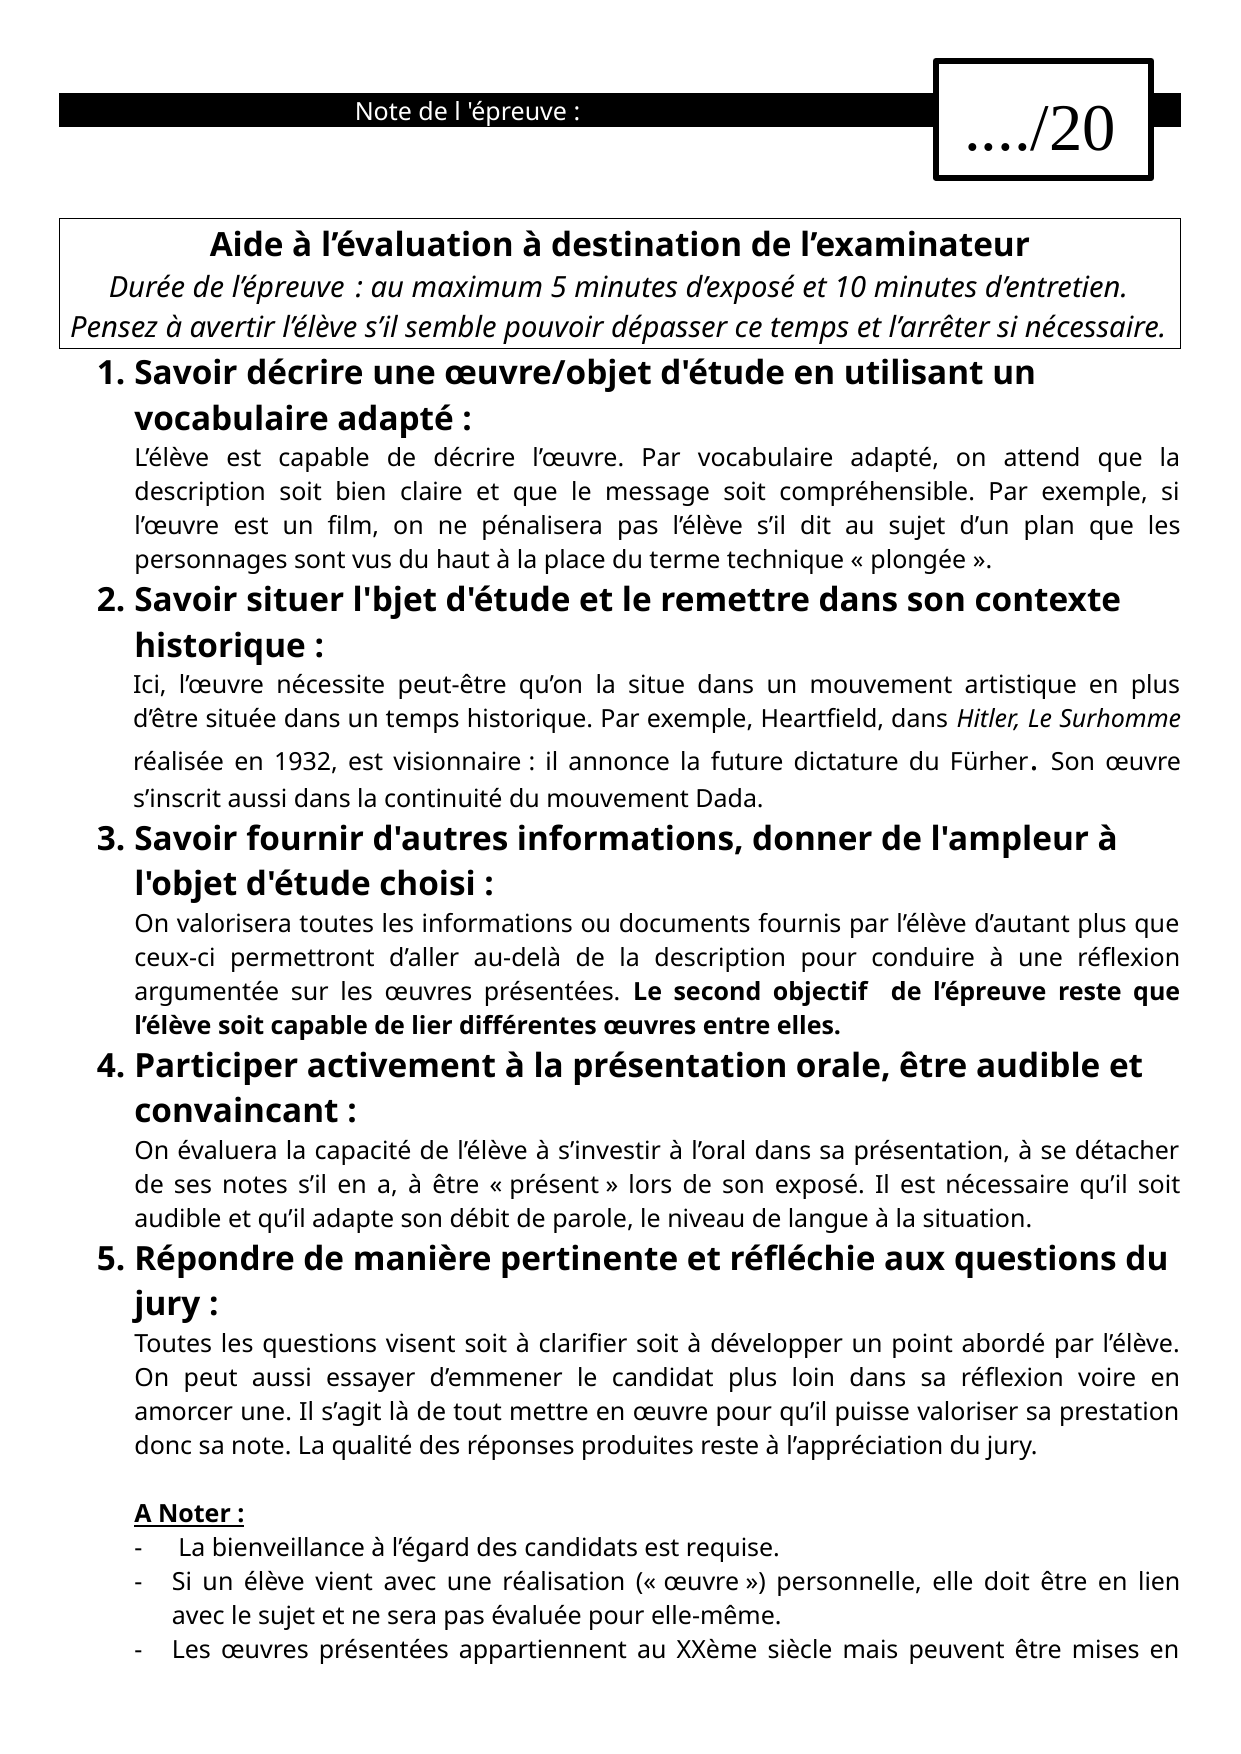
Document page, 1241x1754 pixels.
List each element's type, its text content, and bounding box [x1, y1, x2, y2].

list Répondre de manière pertinente et réfléchie aux questions du jury : [97, 1235, 1181, 1326]
list Les œuvres présentées appartiennent au XXème siècle mais peuvent être mises en [134, 1632, 1181, 1666]
text L’élève est capable de décrire l’œuvre. Par vocabulaire adapté, on attend que la description soit bien claire et que le message soit compréhensible. Par exemple, si l’œuvre est un film, on ne pénalisera pas l’élève s’il dit au sujet d’un plan que les personnages sont vus du haut à la place du terme technique « plongée ». [134, 440, 1181, 576]
list Savoir décrire une œuvre/objet d'étude en utilisant un vocabulaire adapté : [97, 349, 1181, 440]
text On valorisera toutes les informations ou documents fournis par l’élève d’autant plus que ceux-ci permettront d’aller au-delà de la description pour conduire à une réflexion argumentée sur les œuvres présentées. Le second objectif de l’épreuve reste que l’élève soit capable de lier différentes œuvres entre elles. [134, 905, 1181, 1042]
list Participer activement à la présentation orale, être audible et convaincant : [97, 1042, 1181, 1132]
list Savoir situer l'bjet d'étude et le remettre dans son contexte historique : [97, 576, 1181, 667]
text A Noter : [134, 1496, 1181, 1530]
text Durée de l’épreuve : au maximum 5 minutes d’exposé et 10 minutes d’entretien. [60, 263, 1180, 303]
text ..../20 [964, 88, 1125, 165]
text On évaluera la capacité de l’élève à s’investir à l’oral dans sa présentation, à se détacher de ses notes s’il en a, à être « présent » lors de son exposé. Il est nécessaire qu’il soit audible et qu’il adapte son débit de parole, le niveau de langue à la situation. [134, 1132, 1181, 1235]
list La bienveillance à l’égard des candidats est requise. [134, 1530, 1181, 1564]
list Si un élève vient avec une réalisation (« œuvre ») personnelle, elle doit être en lien avec le sujet et ne sera pas évaluée pour elle-même. [134, 1564, 1181, 1632]
text Aide à l’évaluation à destination de l’examinateur [60, 219, 1180, 263]
text Pensez à avertir l’élève s’il semble pouvoir dépasser ce temps et l’arrêter si nécessaire. [60, 303, 1180, 348]
text Note de l 'épreuve : [59, 93, 933, 127]
text Toutes les questions visent soit à clarifier soit à développer un point abordé par l’élève. On peut aussi essayer d’emmener le candidat plus loin dans sa réflexion voire en amorcer une. Il s’agit là de tout mettre en œuvre pour qu’il puisse valoriser sa prestation donc sa note. La qualité des réponses produites reste à l’appréciation du jury. [134, 1326, 1181, 1462]
list Savoir fournir d'autres informations, donner de l'ampleur à l'objet d'étude choisi : [97, 814, 1181, 905]
text [1154, 93, 1181, 127]
text Ici, l’œuvre nécessite peut-être qu’on la situe dans un mouvement artistique en plus d’être située dans un temps historique. Par exemple, Heartfield, dans Hitler, Le Surhomme réalisée en 1932, est visionnaire : il annonce la future dictature du Fürher. Son œuvre s’inscrit aussi dans la continuité du mouvement Dada. [133, 667, 1181, 814]
